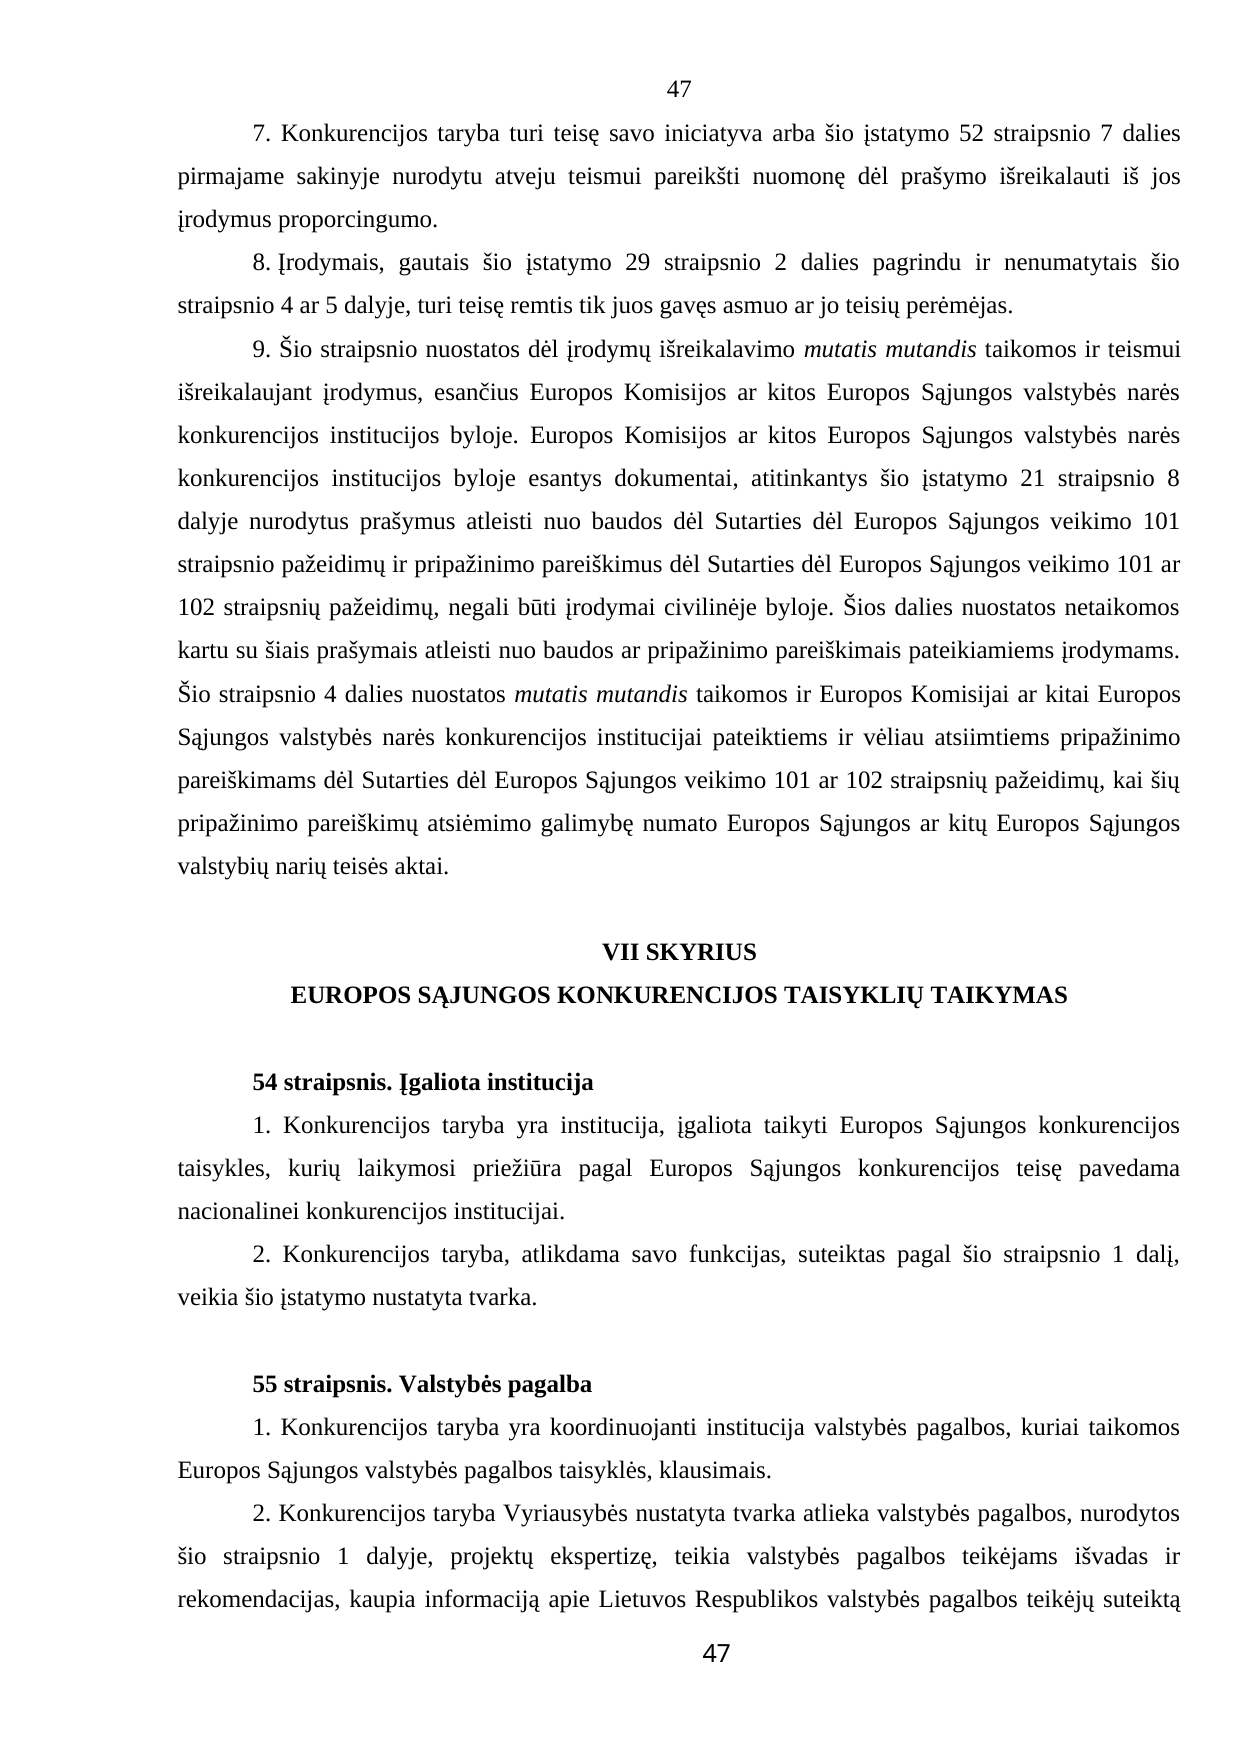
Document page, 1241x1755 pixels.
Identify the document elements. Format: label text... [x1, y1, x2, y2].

text 9. Šio straipsnio nuostatos dėl įrodymų išreikalavimo mutatis mutandis taikomos ir teismui išreikalaujant įrodymus, esančius Europos Komisijos ar kitos Europos Sąjungos valstybės narės konkurencijos institucijos byloje. Europos Komisijos ar kitos Europos Sąjungos valstybės narės konkurencijos institucijos byloje esantys dokumentai, atitinkantys šio įstatymo 21 straipsnio 8 dalyje nurodytus prašymus atleisti nuo baudos dėl Sutarties dėl Europos Sąjungos veikimo 101 straipsnio pažeidimų ir pripažinimo pareiškimus dėl Sutarties dėl Europos Sąjungos veikimo 101 ar 102 straipsnių pažeidimų, negali būti įrodymai civilinėje byloje. Šios dalies nuostatos netaikomos kartu su šiais prašymais atleisti nuo baudos ar pripažinimo pareiškimais pateikiamiems įrodymams. Šio straipsnio 4 dalies nuostatos mutatis mutandis taikomos ir Europos Komisijai ar kitai Europos Sąjungos valstybės narės konkurencijos institucijai pateiktiems ir vėliau atsiimtiems pripažinimo pareiškimams dėl Sutarties dėl Europos Sąjungos veikimo 101 ar 102 straipsnių pažeidimų, kai šių pripažinimo pareiškimų atsiėmimo galimybę numato Europos Sąjungos ar kitų Europos Sąjungos valstybių narių teisės aktai. [177, 334, 1181, 880]
text 1. Konkurencijos taryba yra koordinuojanti institucija valstybės pagalbos, kuriai taikomos Europos Sąjungos valstybės pagalbos taisyklės, klausimais. [177, 1412, 1181, 1484]
text 8. Įrodymais, gautais šio įstatymo 29 straipsnio 2 dalies pagrindu ir nenumatytais šio straipsnio 4 ar 5 dalyje, turi teisę remtis tik juos gavęs asmuo ar jo teisių perėmėjas. [177, 247, 1181, 319]
text 55 straipsnis. Valstybės pagalba [177, 1369, 1181, 1397]
text 1. Konkurencijos taryba yra institucija, įgaliota taikyti Europos Sąjungos konkurencijos taisykles, kurių laikymosi priežiūra pagal Europos Sąjungos konkurencijos teisę pavedama nacionalinei konkurencijos institucijai. [177, 1110, 1181, 1225]
text 2. Konkurencijos taryba, atlikdama savo funkcijas, suteiktas pagal šio straipsnio 1 dalį, veikia šio įstatymo nustatyta tvarka. [177, 1239, 1181, 1311]
text 7. Konkurencijos taryba turi teisę savo iniciatyva arba šio įstatymo 52 straipsnio 7 dalies pirmajame sakinyje nurodytu atveju teismui pareikšti nuomonę dėl prašymo išreikalauti iš jos įrodymus proporcingumo. [177, 118, 1181, 233]
text 54 straipsnis. Įgaliota institucija [177, 1067, 1181, 1096]
text EUROPOS SĄJUNGOS KONKURENCIJOS TAISYKLIŲ TAIKYMAS [177, 981, 1181, 1009]
text 2. Konkurencijos taryba Vyriausybės nustatyta tvarka atlieka valstybės pagalbos, nurodytos šio straipsnio 1 dalyje, projektų ekspertizę, teikia valstybės pagalbos teikėjams išvadas ir rekomendacijas, kaupia informaciją apie Lietuvos Respublikos valstybės pagalbos teikėjų suteiktą [177, 1498, 1181, 1613]
text VII SKYRIUS [177, 937, 1181, 966]
